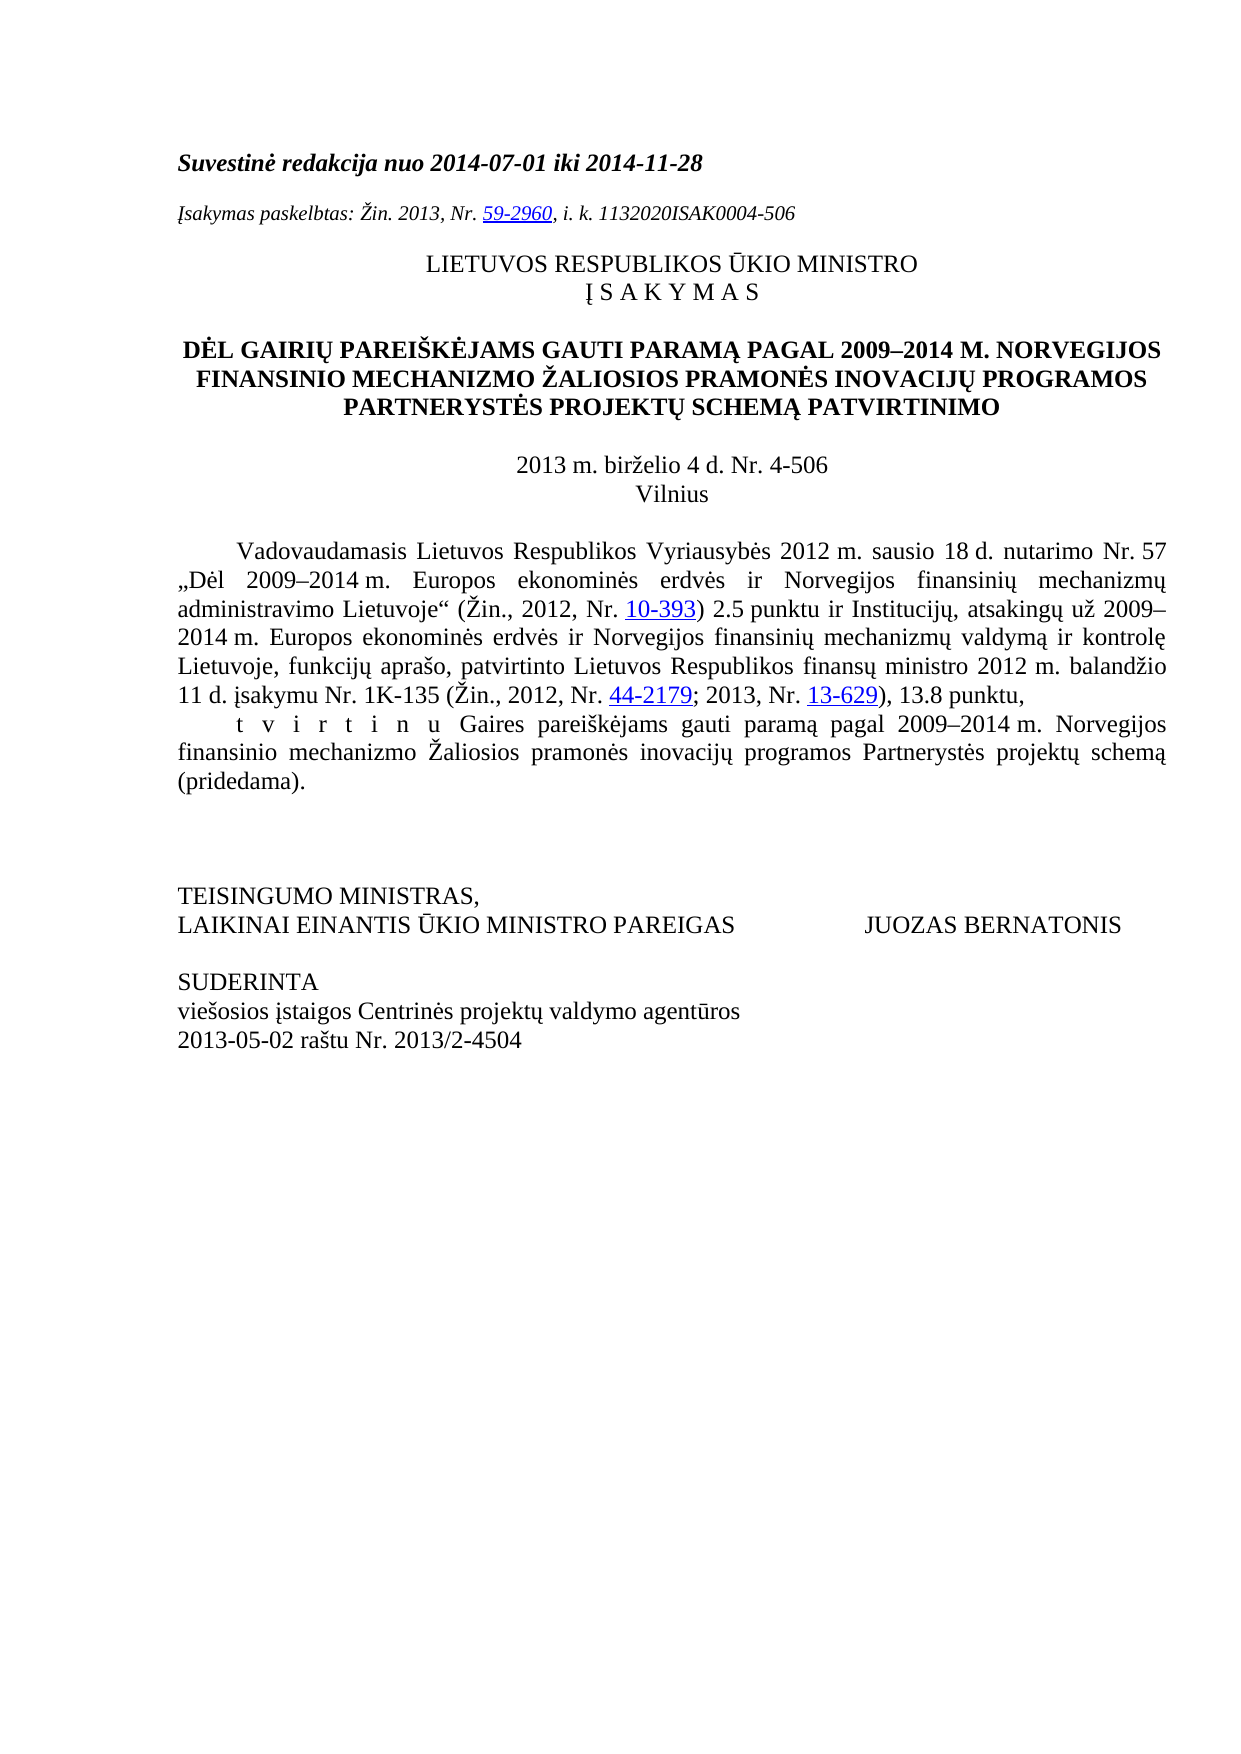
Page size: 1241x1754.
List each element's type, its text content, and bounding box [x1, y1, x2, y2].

text 2013 m. birželio 4 d. Nr. 4-506 [177, 450, 1167, 479]
text t v i r t i n u Gaires pareiškėjams gauti paramą pagal 2009–2014 m. Norvegijos finansinio mechanizmo Žaliosios pramonės inovacijų programos Partnerystės projektų schemą (pridedama). [177, 709, 1167, 795]
text 2013-05-02 raštu Nr. 2013/2-4504 [177, 1025, 1167, 1054]
text SUDERINTA [177, 967, 1167, 996]
text laikinai einantis ūkio ministro pareigas Juozas Bernatonis [177, 910, 1167, 939]
text Į S A K Y M A S [177, 277, 1167, 306]
text Vadovaudamasis Lietuvos Respublikos Vyriausybės 2012 m. sausio 18 d. nutarimo Nr. 57 „Dėl 2009–2014 m. Europos ekonominės erdvės ir Norvegijos finansinių mechanizmų administravimo Lietuvoje“ (Žin., 2012, Nr. 10-393) 2.5 punktu ir Institucijų, atsakingų už 2009–2014 m. Europos ekonominės erdvės ir Norvegijos finansinių mechanizmų valdymą ir kontrolę Lietuvoje, funkcijų aprašo, patvirtinto Lietuvos Respublikos finansų ministro 2012 m. balandžio 11 d. įsakymu Nr. 1K-135 (Žin., 2012, Nr. 44-2179; 2013, Nr. 13-629), 13.8 punktu, [177, 536, 1167, 709]
text Vilnius [177, 479, 1167, 507]
text LIETUVOS RESPUBLIKOS ŪKIO MINISTRO [177, 249, 1167, 277]
text Suvestinė redakcija nuo 2014-07-01 iki 2014-11-28 [177, 148, 1167, 176]
text Teisingumo ministras, [177, 881, 1167, 910]
text viešosios įstaigos Centrinės projektų valdymo agentūros [177, 996, 1167, 1025]
text DĖL GAIRIŲ PAREIŠKĖJAMS gauti paramą pagal 2009–2014 m. Norvegijos finansinio mechanizmo žaliosios pramonės Inovacijų programos PARTNERYSTĖS PROJEKTŲ schemą patvirtinimo [177, 335, 1167, 421]
text Įsakymas paskelbtas: Žin. 2013, Nr. 59-2960, i. k. 1132020ISAK0004-506 [177, 201, 1167, 224]
